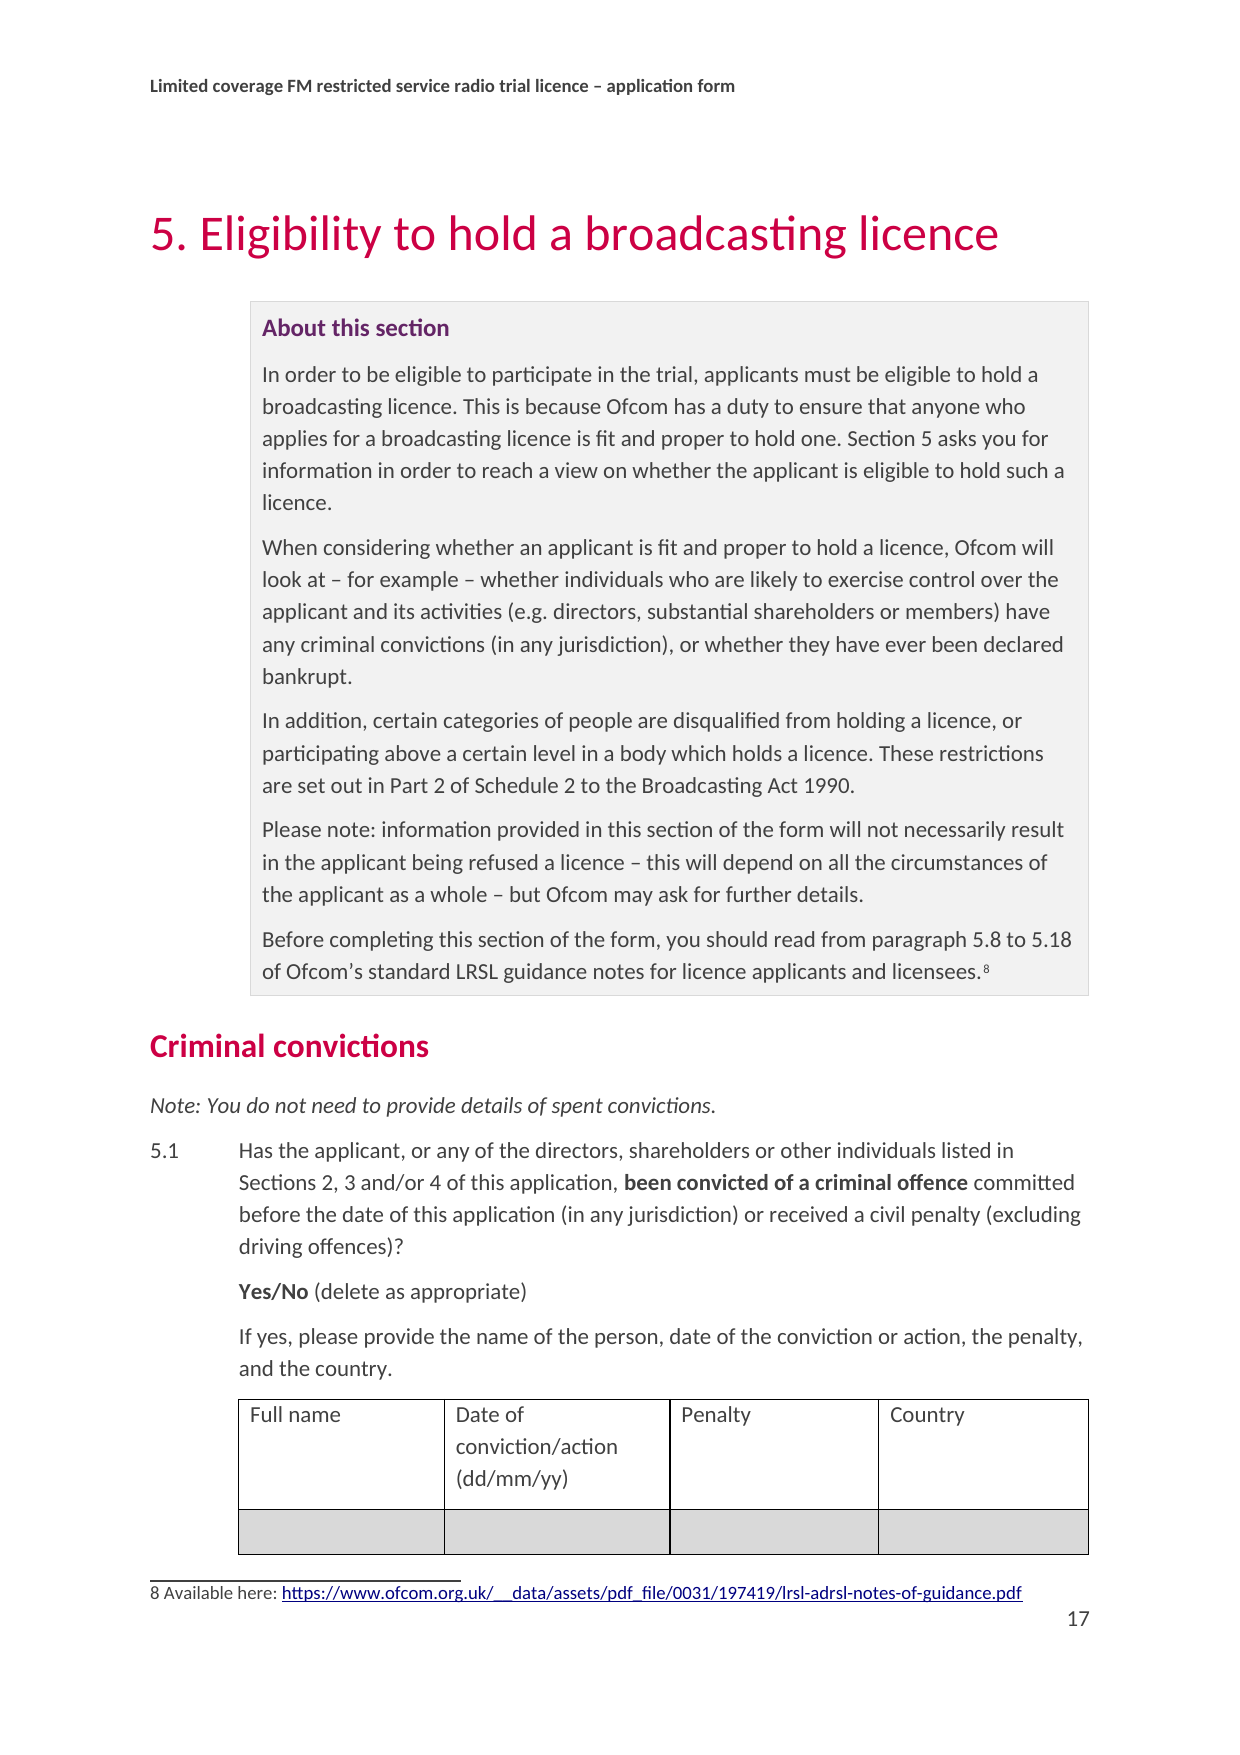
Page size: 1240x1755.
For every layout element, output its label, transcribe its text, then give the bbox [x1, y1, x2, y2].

text Available here: https://www.ofcom.org.uk/__data/assets/pdf_file/0031/197419/lrsl-adrsl-notes-of-guidance.pdf [150, 1581, 1089, 1604]
list Has the applicant, or any of the directors, shareholders or other individuals listed in Sections 2, 3 and/or 4 of this application, been convicted of a criminal offence committed before the date of this application (in any jurisdiction) or received a civil penalty (excluding driving offences)? [150, 1136, 1089, 1261]
table_header Country [879, 1400, 1088, 1508]
text Please note: information provided in this section of the form will not necessarily result in the applicant being refused a licence – this will depend on all the circumstances of the applicant as a whole – but Ofcom may ask for further details. [251, 804, 1088, 908]
table_cell [879, 1510, 1088, 1554]
text Note: You do not need to provide details of spent convictions. [150, 1091, 1089, 1119]
text In addition, certain categories of people are disqualified from holding a licence, or participating above a certain level in a body which holds a licence. These restrictions are set out in Part 2 of Schedule 2 to the Broadcasting Act 1990. [251, 695, 1088, 799]
table_cell [239, 1510, 444, 1554]
table_header Full name [239, 1400, 444, 1508]
text Before completing this section of the form, you should read from paragraph 5.8 to 5.18 of Ofcom’s standard LRSL guidance notes for licence applicants and licensees. [251, 913, 1088, 995]
table_header Date of conviction/action (dd/mm/yy) [445, 1400, 669, 1508]
text If yes, please provide the name of the person, date of the conviction or action, the penalty, and the country. [239, 1322, 1089, 1382]
text Yes/No (delete as appropriate) [225, 1277, 1089, 1305]
text In order to be eligible to participate in the trial, applicants must be eligible to hold a broadcasting licence. This is because Ofcom has a duty to ensure that anyone who applies for a broadcasting licence is fit and proper to hold one. Section 5 asks you for information in order to reach a view on whether the applicant is eligible to hold such a licence. [251, 348, 1088, 516]
title Eligibility to hold a broadcasting licence [150, 202, 1089, 263]
subtitle Criminal convictions [150, 1026, 1089, 1066]
table_cell [671, 1510, 878, 1554]
table_header Penalty [671, 1400, 878, 1508]
table_cell [445, 1510, 669, 1554]
subtitle About this section [251, 302, 1088, 343]
text When considering whether an applicant is fit and proper to hold a licence, Ofcom will look at – for example – whether individuals who are likely to exercise control over the applicant and its activities (e.g. directors, substantial shareholders or members) have any criminal convictions (in any jurisdiction), or whether they have ever been declared bankrupt. [251, 522, 1088, 690]
